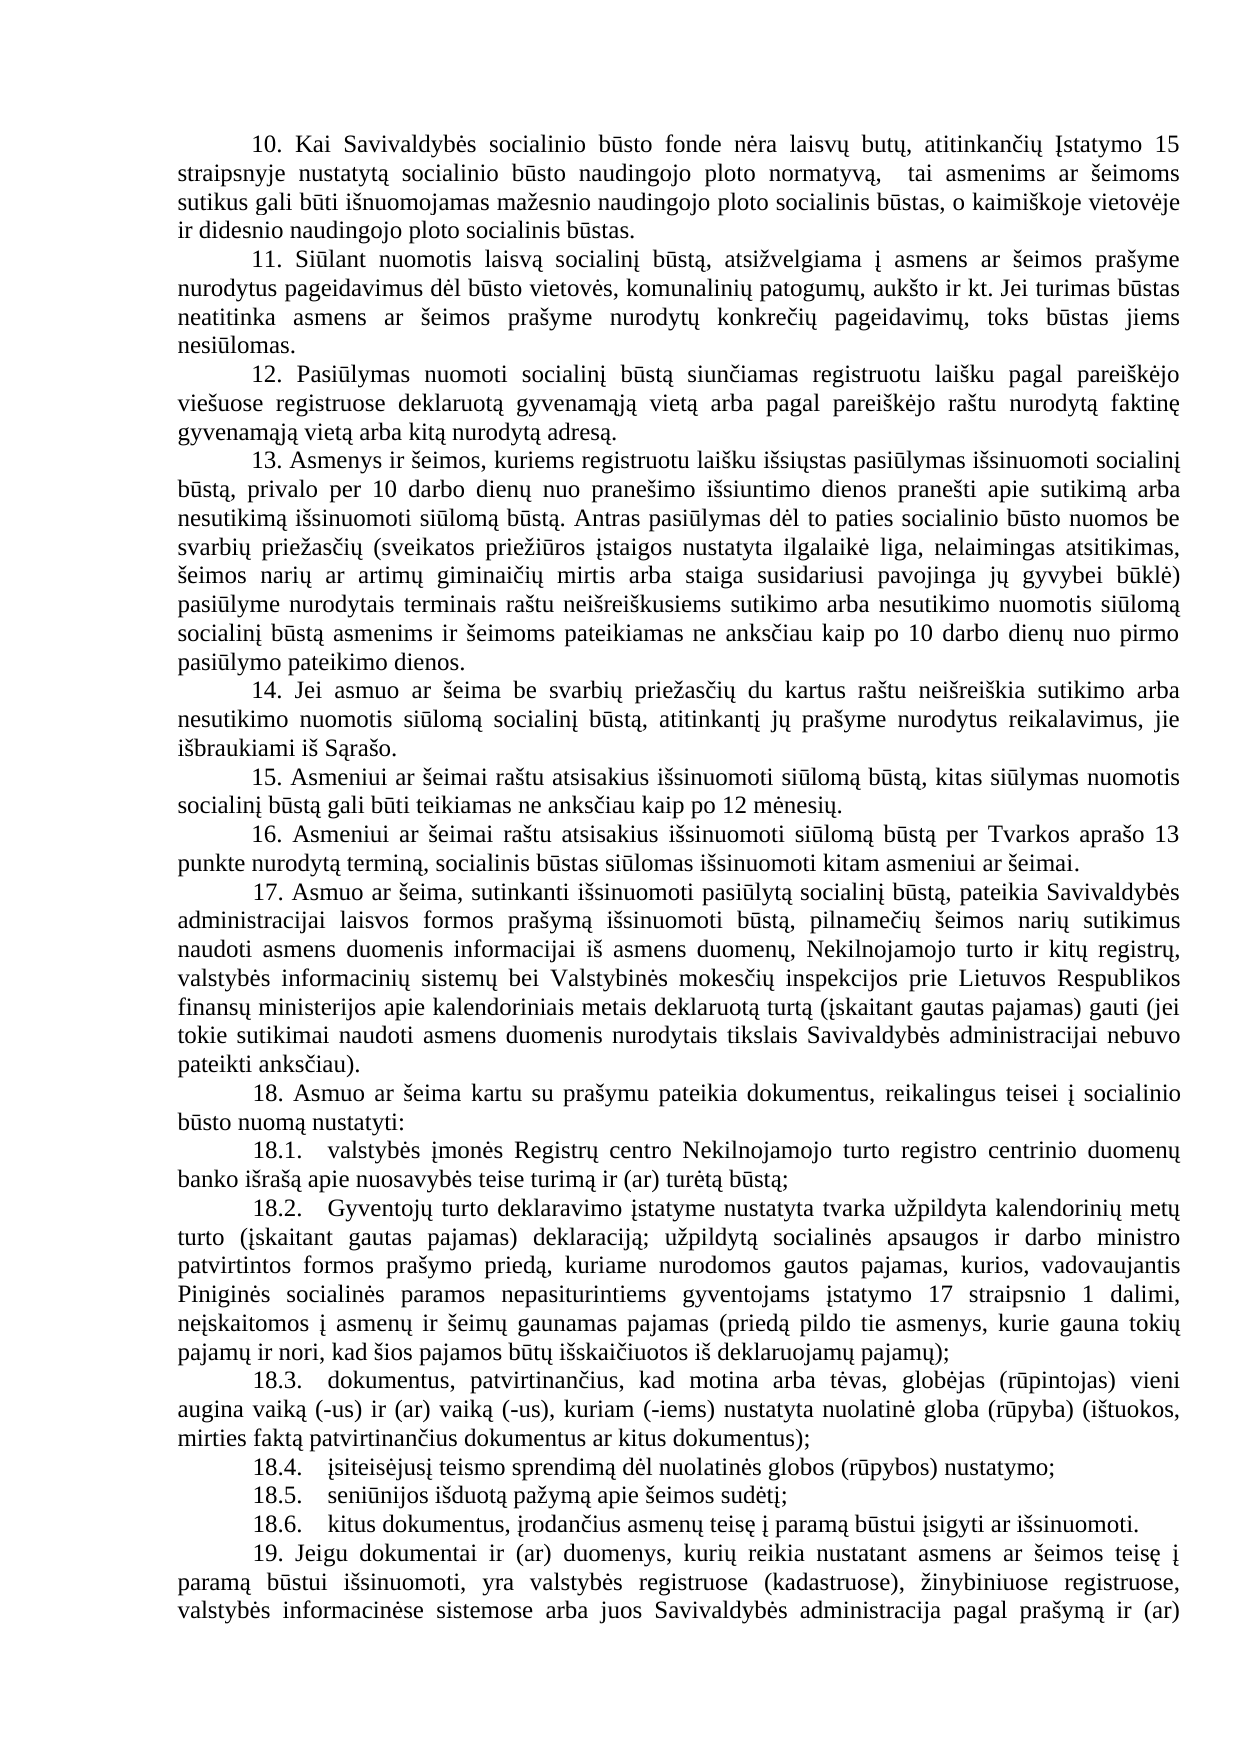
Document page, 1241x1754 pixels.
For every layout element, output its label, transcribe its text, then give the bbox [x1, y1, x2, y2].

text 15. Asmeniui ar šeimai raštu atsisakius išsinuomoti siūlomą būstą, kitas siūlymas nuomotis socialinį būstą gali būti teikiamas ne anksčiau kaip po 12 mėnesių. [177, 762, 1181, 819]
text 17. Asmuo ar šeima, sutinkanti išsinuomoti pasiūlytą socialinį būstą, pateikia Savivaldybės administracijai laisvos formos prašymą išsinuomoti būstą, pilnamečių šeimos narių sutikimus naudoti asmens duomenis informacijai iš asmens duomenų, Nekilnojamojo turto ir kitų registrų, valstybės informacinių sistemų bei Valstybinės mokesčių inspekcijos prie Lietuvos Respublikos finansų ministerijos apie kalendoriniais metais deklaruotą turtą (įskaitant gautas pajamas) gauti (jei tokie sutikimai naudoti asmens duomenis nurodytais tikslais Savivaldybės administracijai nebuvo pateikti anksčiau). [177, 877, 1181, 1078]
text 13. Asmenys ir šeimos, kuriems registruotu laišku išsiųstas pasiūlymas išsinuomoti socialinį būstą, privalo per 10 darbo dienų nuo pranešimo išsiuntimo dienos pranešti apie sutikimą arba nesutikimą išsinuomoti siūlomą būstą. Antras pasiūlymas dėl to paties socialinio būsto nuomos be svarbių priežasčių (sveikatos priežiūros įstaigos nustatyta ilgalaikė liga, nelaimingas atsitikimas, šeimos narių ar artimų giminaičių mirtis arba staiga susidariusi pavojinga jų gyvybei būklė) pasiūlyme nurodytais terminais raštu neišreiškusiems sutikimo arba nesutikimo nuomotis siūlomą socialinį būstą asmenims ir šeimoms pateikiamas ne anksčiau kaip po 10 darbo dienų nuo pirmo pasiūlymo pateikimo dienos. [177, 445, 1181, 675]
text 18.6. kitus dokumentus, įrodančius asmenų teisę į paramą būstui įsigyti ar išsinuomoti. [177, 1509, 1181, 1538]
text 19. Jeigu dokumentai ir (ar) duomenys, kurių reikia nustatant asmens ar šeimos teisę į paramą būstui išsinuomoti, yra valstybės registruose (kadastruose), žinybiniuose registruose, valstybės informacinėse sistemose arba juos Savivaldybės administracija pagal prašymą ir (ar) [177, 1538, 1181, 1624]
text 18.4. įsiteisėjusį teismo sprendimą dėl nuolatinės globos (rūpybos) nustatymo; [177, 1452, 1181, 1480]
text 18.3. dokumentus, patvirtinančius, kad motina arba tėvas, globėjas (rūpintojas) vieni augina vaiką (-us) ir (ar) vaiką (-us), kuriam (-iems) nustatyta nuolatinė globa (rūpyba) (ištuokos, mirties faktą patvirtinančius dokumentus ar kitus dokumentus); [177, 1365, 1181, 1452]
text 16. Asmeniui ar šeimai raštu atsisakius išsinuomoti siūlomą būstą per Tvarkos aprašo 13 punkte nurodytą terminą, socialinis būstas siūlomas išsinuomoti kitam asmeniui ar šeimai. [177, 819, 1181, 877]
text 12. Pasiūlymas nuomoti socialinį būstą siunčiamas registruotu laišku pagal pareiškėjo viešuose registruose deklaruotą gyvenamąją vietą arba pagal pareiškėjo raštu nurodytą faktinę gyvenamąją vietą arba kitą nurodytą adresą. [177, 359, 1181, 445]
text 18.1. valstybės įmonės Registrų centro Nekilnojamojo turto registro centrinio duomenų banko išrašą apie nuosavybės teise turimą ir (ar) turėtą būstą; [177, 1135, 1181, 1193]
text 18.2. Gyventojų turto deklaravimo įstatyme nustatyta tvarka užpildyta kalendorinių metų turto (įskaitant gautas pajamas) deklaraciją; užpildytą socialinės apsaugos ir darbo ministro patvirtintos formos prašymo priedą, kuriame nurodomos gautos pajamas, kurios, vadovaujantis Piniginės socialinės paramos nepasiturintiems gyventojams įstatymo 17 straipsnio 1 dalimi, neįskaitomos į asmenų ir šeimų gaunamas pajamas (priedą pildo tie asmenys, kurie gauna tokių pajamų ir nori, kad šios pajamos būtų išskaičiuotos iš deklaruojamų pajamų); [177, 1193, 1181, 1365]
text 18. Asmuo ar šeima kartu su prašymu pateikia dokumentus, reikalingus teisei į socialinio būsto nuomą nustatyti: [177, 1078, 1181, 1135]
text 10. Kai Savivaldybės socialinio būsto fonde nėra laisvų butų, atitinkančių Įstatymo 15 straipsnyje nustatytą socialinio būsto naudingojo ploto normatyvą, tai asmenims ar šeimoms sutikus gali būti išnuomojamas mažesnio naudingojo ploto socialinis būstas, o kaimiškoje vietovėje ir didesnio naudingojo ploto socialinis būstas. [177, 129, 1181, 244]
text 11. Siūlant nuomotis laisvą socialinį būstą, atsižvelgiama į asmens ar šeimos prašyme nurodytus pageidavimus dėl būsto vietovės, komunalinių patogumų, aukšto ir kt. Jei turimas būstas neatitinka asmens ar šeimos prašyme nurodytų konkrečių pageidavimų, toks būstas jiems nesiūlomas. [177, 244, 1181, 359]
text 18.5. seniūnijos išduotą pažymą apie šeimos sudėtį; [177, 1480, 1181, 1509]
text 14. Jei asmuo ar šeima be svarbių priežasčių du kartus raštu neišreiškia sutikimo arba nesutikimo nuomotis siūlomą socialinį būstą, atitinkantį jų prašyme nurodytus reikalavimus, jie išbraukiami iš Sąrašo. [177, 675, 1181, 762]
